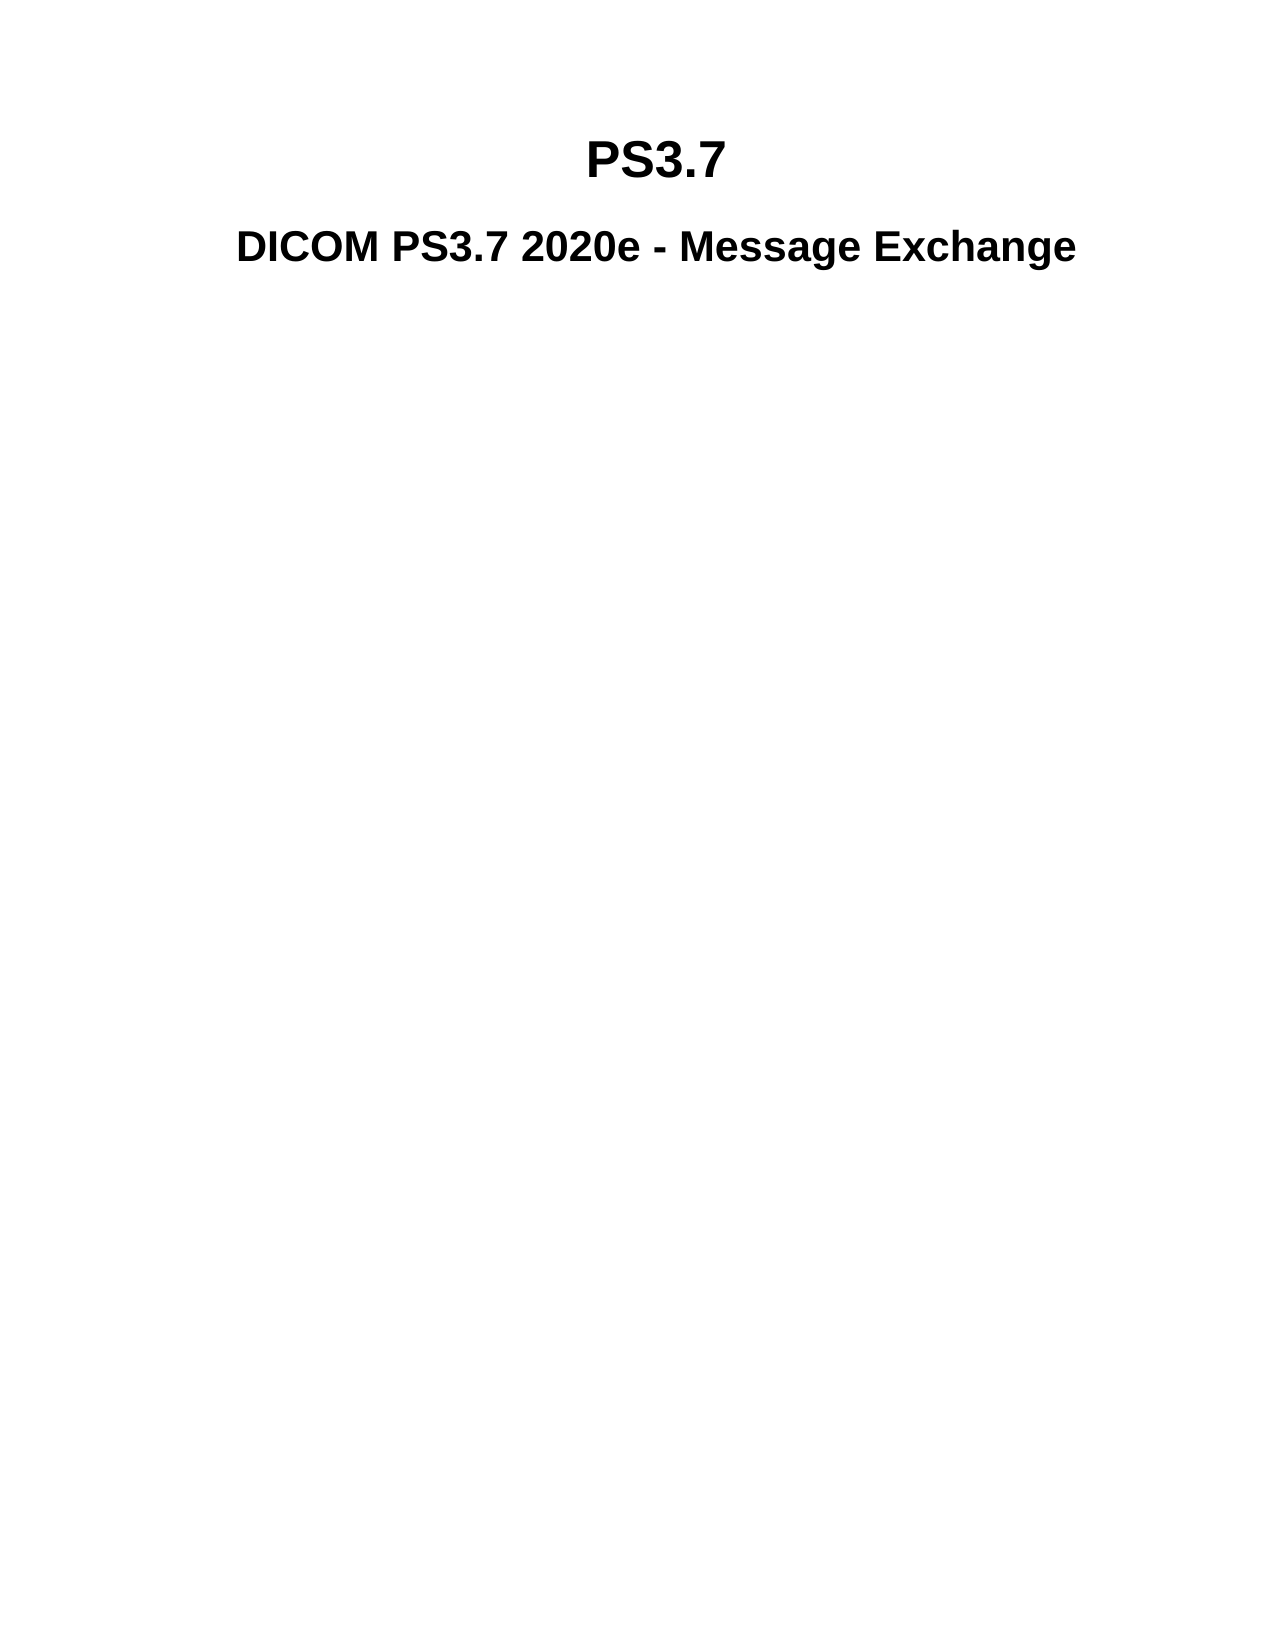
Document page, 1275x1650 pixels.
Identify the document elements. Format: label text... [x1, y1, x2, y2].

text DICOM PS3.7 2020e - Message Exchange [112, 221, 1200, 271]
text PS3.7 [112, 129, 1200, 188]
